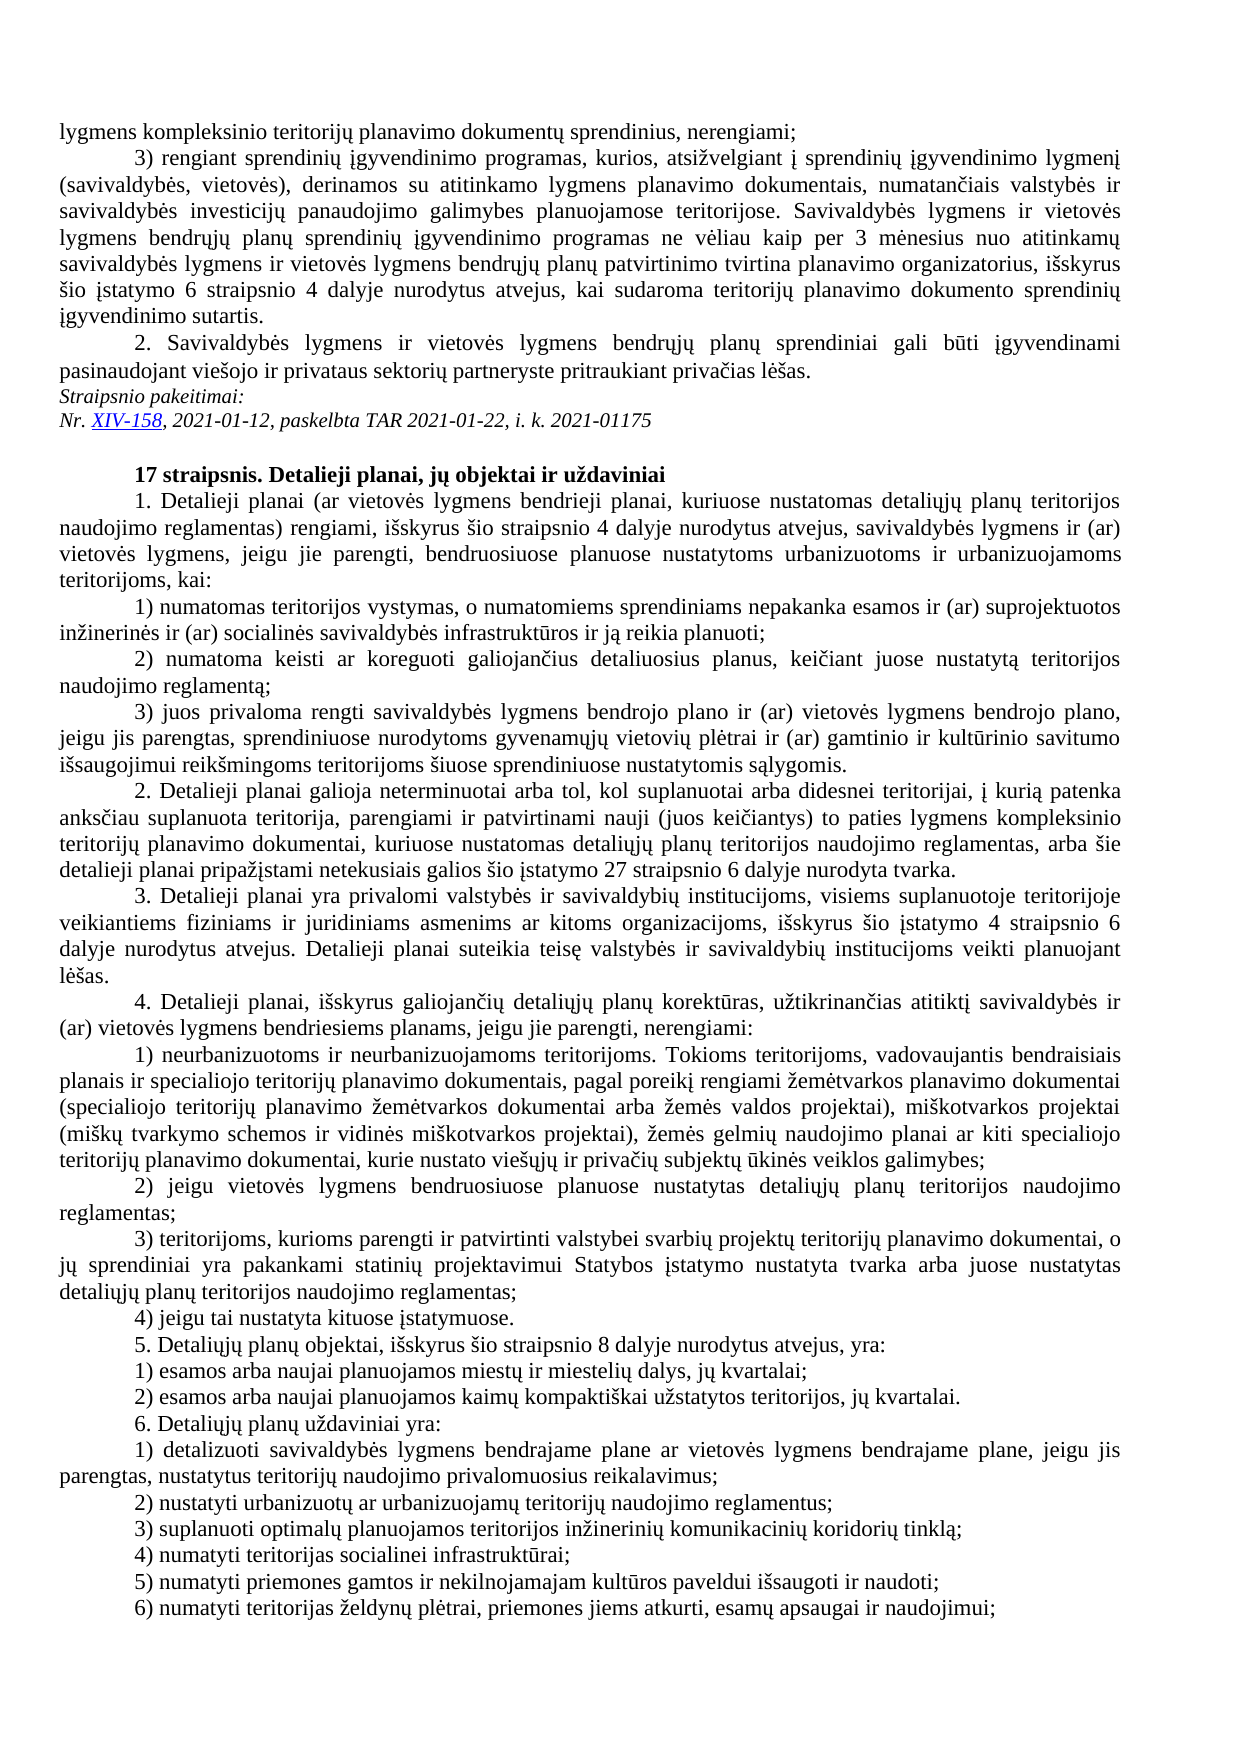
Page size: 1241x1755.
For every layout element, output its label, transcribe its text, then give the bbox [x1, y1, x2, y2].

text 4. Detalieji planai, išskyrus galiojančių detaliųjų planų korektūras, užtikrinančias atitiktį savivaldybės ir (ar) vietovės lygmens bendriesiems planams, jeigu jie parengti, nerengiami: [59, 988, 1122, 1041]
text 2) esamos arba naujai planuojamos kaimų kompaktiškai užstatytos teritorijos, jų kvartalai. [59, 1383, 1122, 1410]
text 1. Detalieji planai (ar vietovės lygmens bendrieji planai, kuriuose nustatomas detaliųjų planų teritorijos naudojimo reglamentas) rengiami, išskyrus šio straipsnio 4 dalyje nurodytus atvejus, savivaldybės lygmens ir (ar) vietovės lygmens, jeigu jie parengti, bendruosiuose planuose nustatytoms urbanizuotoms ir urbanizuojamoms teritorijoms, kai: [59, 487, 1122, 593]
text 1) neurbanizuotoms ir neurbanizuojamoms teritorijoms. Tokioms teritorijoms, vadovaujantis bendraisiais planais ir specialiojo teritorijų planavimo dokumentais, pagal poreikį rengiami žemėtvarkos planavimo dokumentai (specialiojo teritorijų planavimo žemėtvarkos dokumentai arba žemės valdos projektai), miškotvarkos projektai (miškų tvarkymo schemos ir vidinės miškotvarkos projektai), žemės gelmių naudojimo planai ar kiti specialiojo teritorijų planavimo dokumentai, kurie nustato viešųjų ir privačių subjektų ūkinės veiklos galimybes; [59, 1041, 1122, 1172]
text Straipsnio pakeitimai: [59, 384, 1122, 408]
text 2) numatoma keisti ar koreguoti galiojančius detaliuosius planus, keičiant juose nustatytą teritorijos naudojimo reglamentą; [59, 645, 1122, 698]
text 2. Savivaldybės lygmens ir vietovės lygmens bendrųjų planų sprendiniai gali būti įgyvendinami pasinaudojant viešojo ir privataus sektorių partneryste pritraukiant privačias lėšas. [59, 329, 1122, 384]
text 3) juos privaloma rengti savivaldybės lygmens bendrojo plano ir (ar) vietovės lygmens bendrojo plano, jeigu jis parengtas, sprendiniuose nurodytoms gyvenamųjų vietovių plėtrai ir (ar) gamtinio ir kultūrinio savitumo išsaugojimui reikšmingoms teritorijoms šiuose sprendiniuose nustatytomis sąlygomis. [59, 698, 1122, 777]
text 6. Detaliųjų planų uždaviniai yra: [59, 1410, 1122, 1436]
text 4) numatyti teritorijas socialinei infrastruktūrai; [59, 1541, 1122, 1568]
text 5. Detaliųjų planų objektai, išskyrus šio straipsnio 8 dalyje nurodytus atvejus, yra: [59, 1331, 1122, 1357]
text Nr. XIV-158, 2021-01-12, paskelbta TAR 2021-01-22, i. k. 2021-01175 [59, 408, 1122, 432]
text 2) nustatyti urbanizuotų ar urbanizuojamų teritorijų naudojimo reglamentus; [59, 1489, 1122, 1515]
text 5) numatyti priemones gamtos ir nekilnojamajam kultūros paveldui išsaugoti ir naudoti; [59, 1568, 1122, 1594]
text 3. Detalieji planai yra privalomi valstybės ir savivaldybių institucijoms, visiems suplanuotoje teritorijoje veikiantiems fiziniams ir juridiniams asmenims ar kitoms organizacijoms, išskyrus šio įstatymo 4 straipsnio 6 dalyje nurodytus atvejus. Detalieji planai suteikia teisę valstybės ir savivaldybių institucijoms veikti planuojant lėšas. [59, 883, 1122, 988]
text 1) esamos arba naujai planuojamos miestų ir miestelių dalys, jų kvartalai; [59, 1357, 1122, 1383]
text 2) jeigu vietovės lygmens bendruosiuose planuose nustatytas detaliųjų planų teritorijos naudojimo reglamentas; [59, 1172, 1122, 1225]
text 3) suplanuoti optimalų planuojamos teritorijos inžinerinių komunikacinių koridorių tinklą; [59, 1515, 1122, 1541]
text 6) numatyti teritorijas želdynų plėtrai, priemones jiems atkurti, esamų apsaugai ir naudojimui; [59, 1594, 1122, 1621]
text 1) numatomas teritorijos vystymas, o numatomiems sprendiniams nepakanka esamos ir (ar) suprojektuotos inžinerinės ir (ar) socialinės savivaldybės infrastruktūros ir ją reikia planuoti; [59, 593, 1122, 645]
text 1) detalizuoti savivaldybės lygmens bendrajame plane ar vietovės lygmens bendrajame plane, jeigu jis parengtas, nustatytus teritorijų naudojimo privalomuosius reikalavimus; [59, 1436, 1122, 1489]
text 3) rengiant sprendinių įgyvendinimo programas, kurios, atsižvelgiant į sprendinių įgyvendinimo lygmenį (savivaldybės, vietovės), derinamos su atitinkamo lygmens planavimo dokumentais, numatančiais valstybės ir savivaldybės investicijų panaudojimo galimybes planuojamose teritorijose. Savivaldybės lygmens ir vietovės lygmens bendrųjų planų sprendinių įgyvendinimo programas ne vėliau kaip per 3 mėnesius nuo atitinkamų savivaldybės lygmens ir vietovės lygmens bendrųjų planų patvirtinimo tvirtina planavimo organizatorius, išskyrus šio įstatymo 6 straipsnio 4 dalyje nurodytus atvejus, kai sudaroma teritorijų planavimo dokumento sprendinių įgyvendinimo sutartis. [59, 144, 1122, 329]
text 4) jeigu tai nustatyta kituose įstatymuose. [59, 1304, 1122, 1331]
text 3) teritorijoms, kurioms parengti ir patvirtinti valstybei svarbių projektų teritorijų planavimo dokumentai, o jų sprendiniai yra pakankami statinių projektavimui Statybos įstatymo nustatyta tvarka arba juose nustatytas detaliųjų planų teritorijos naudojimo reglamentas; [59, 1225, 1122, 1304]
text lygmens kompleksinio teritorijų planavimo dokumentų sprendinius, nerengiami; [59, 118, 1122, 144]
text 17 straipsnis. Detalieji planai, jų objektai ir uždaviniai [59, 461, 1122, 487]
text 2. Detalieji planai galioja neterminuotai arba tol, kol suplanuotai arba didesnei teritorijai, į kurią patenka anksčiau suplanuota teritorija, parengiami ir patvirtinami nauji (juos keičiantys) to paties lygmens kompleksinio teritorijų planavimo dokumentai, kuriuose nustatomas detaliųjų planų teritorijos naudojimo reglamentas, arba šie detalieji planai pripažįstami netekusiais galios šio įstatymo 27 straipsnio 6 dalyje nurodyta tvarka. [59, 777, 1122, 883]
